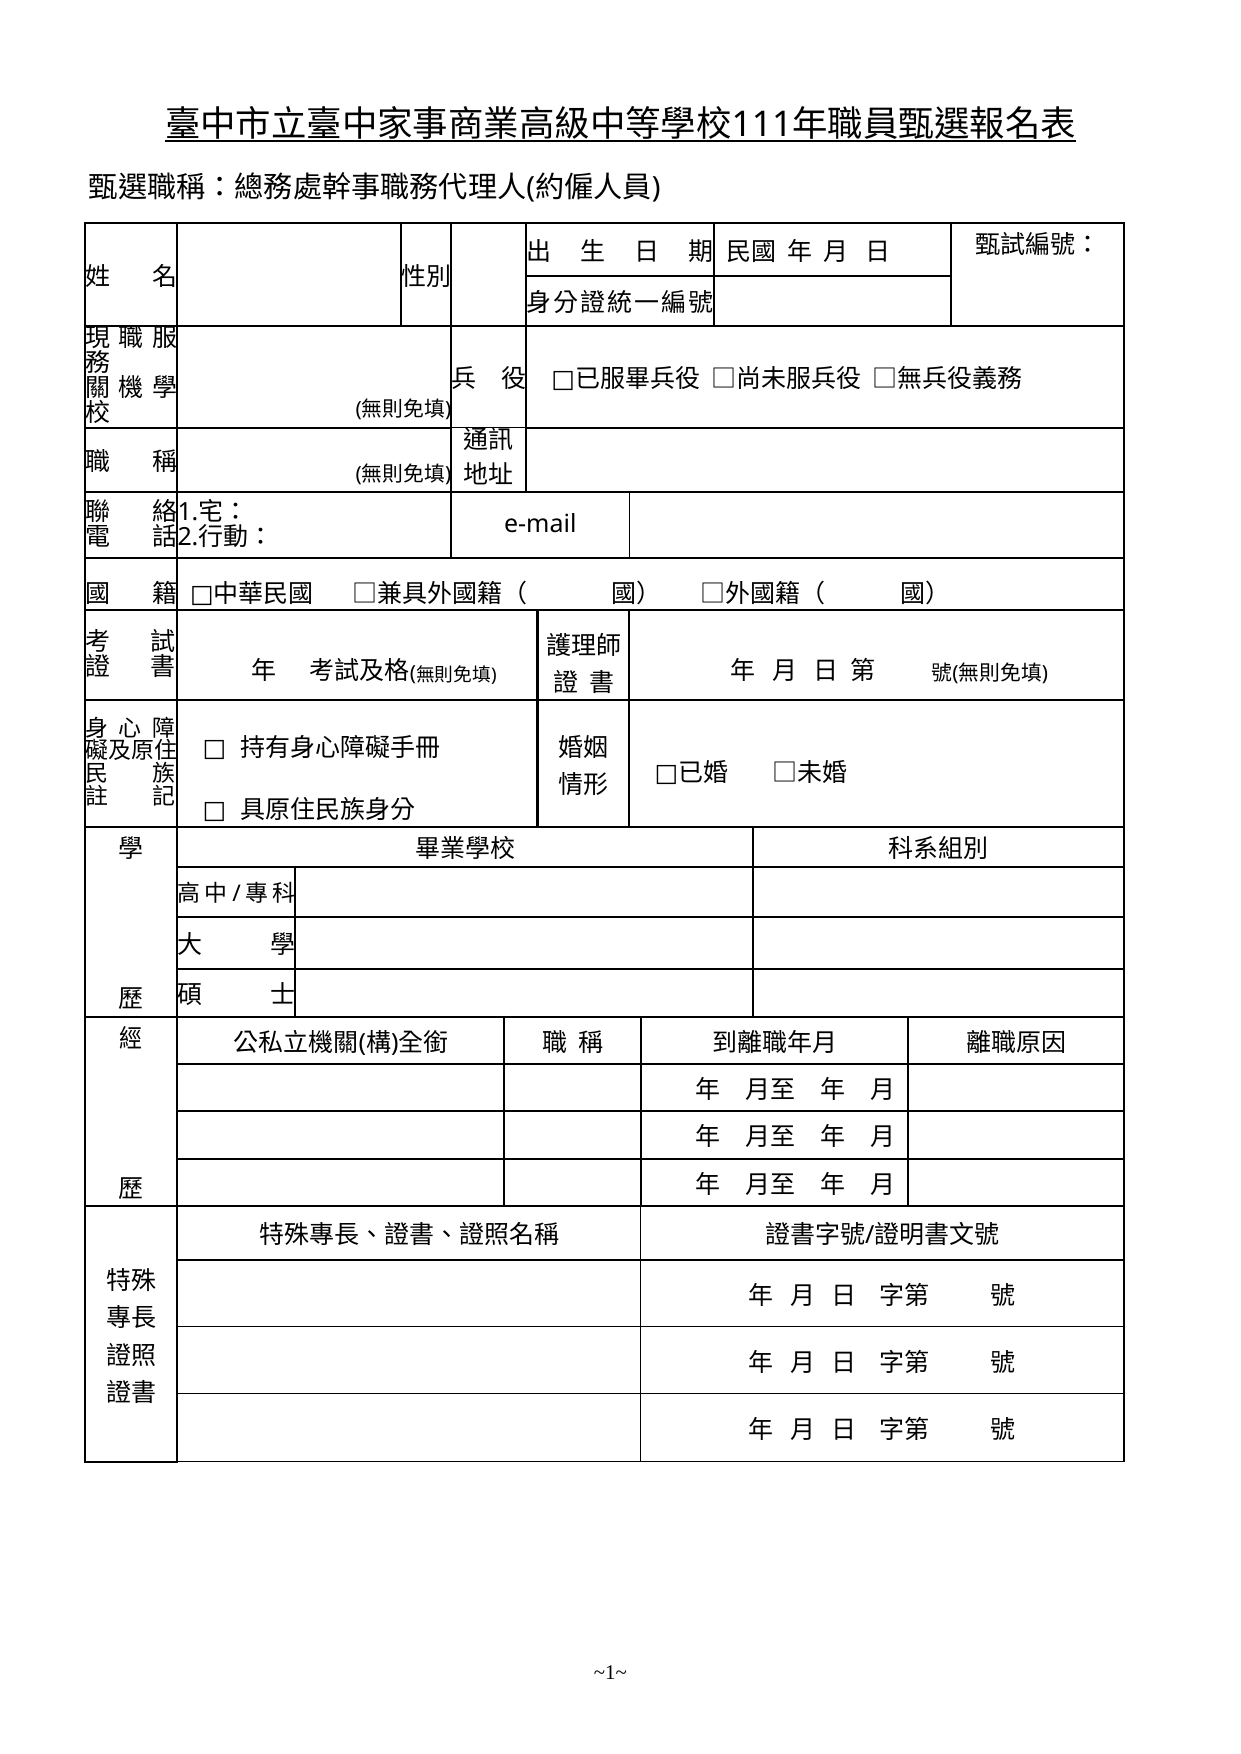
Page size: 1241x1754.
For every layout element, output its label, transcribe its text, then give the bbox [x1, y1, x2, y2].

table_cell [178, 1394, 640, 1461]
table_cell □中華民國 □兼具外國籍（ 國） □外國籍（ 國） [178, 559, 1123, 609]
table_cell 離職原因 [909, 1018, 1123, 1063]
table_cell [296, 970, 752, 1016]
table_header [178, 224, 400, 324]
table_cell 婚姻 情形 [539, 701, 628, 826]
table_cell 公私立機關(構)全銜 [178, 1018, 503, 1063]
table_cell 年 月至 年 月 [642, 1112, 907, 1157]
table_cell 現職服務 關機學校 [86, 327, 176, 427]
table_cell [527, 429, 1123, 491]
table_cell 年 月 日 第 號(無則免填) [630, 611, 1123, 699]
table_cell □已服畢兵役 □尚未服兵役 □無兵役義務 [527, 327, 1123, 427]
table_cell 特殊 專長 證照 證書 [86, 1207, 176, 1461]
table_header 姓名 [86, 224, 176, 324]
table_cell 身分證統一編號 [527, 277, 713, 324]
text 甄選職稱：總務處幹事職務代理人(約僱人員) [89, 147, 1152, 222]
table_cell (無則免填) [178, 327, 450, 427]
table_cell 年 月至 年 月 [642, 1065, 907, 1110]
table_cell 年 月至 年 月 [642, 1160, 907, 1205]
table_cell [505, 1065, 640, 1110]
table_cell 職 稱 [505, 1018, 640, 1063]
table_cell 聯絡 電話 [86, 493, 176, 557]
table_header 民國 年 月 日 [715, 224, 950, 275]
table_cell 科系組別 [754, 828, 1123, 866]
table_cell [630, 493, 1123, 557]
table_cell 職稱 [86, 429, 176, 491]
table_cell 考試 證書 [86, 611, 176, 699]
table_cell 1.宅： 2.行動： [178, 493, 450, 557]
table_cell 高中/專科 [178, 868, 294, 916]
table_cell [715, 277, 950, 324]
table_cell 年 考試及格(無則免填) [178, 611, 536, 699]
table_cell [178, 1327, 640, 1393]
table_cell 護理師證 書 [539, 611, 628, 699]
table_cell 年 月 日 字第 號 [641, 1261, 1123, 1326]
table_cell 經 歷 [86, 1018, 176, 1205]
table_header 出生日期 [527, 224, 713, 275]
table_cell □已婚 □未婚 [630, 701, 1123, 826]
table_cell 國籍 [86, 559, 176, 609]
table_cell [754, 918, 1123, 968]
table_cell [505, 1112, 640, 1157]
table_cell 年 月 日 字第 號 [641, 1327, 1123, 1393]
table_header 性別 [402, 224, 450, 324]
table_cell [909, 1065, 1123, 1110]
table_cell 大學 [178, 918, 294, 968]
table_cell [909, 1160, 1123, 1205]
table_cell 通訊 地址 [452, 428, 525, 491]
table_cell [505, 1160, 640, 1205]
table_cell [909, 1112, 1123, 1157]
table_cell 證書字號/證明書文號 [641, 1207, 1123, 1259]
table_cell [178, 1160, 503, 1205]
table_cell 年 月 日 字第 號 [641, 1394, 1123, 1461]
table_cell [296, 868, 752, 916]
table_cell [178, 1065, 503, 1110]
table_cell [178, 1112, 503, 1157]
table_cell 身心障 礙及原住民族 註記 [86, 701, 176, 826]
table_cell 學 歷 [86, 828, 176, 1016]
table_cell [296, 918, 752, 968]
table_cell 兵役 [452, 327, 525, 427]
table_cell (無則免填) [178, 429, 450, 491]
table_cell 到離職年月 [642, 1018, 907, 1063]
table_cell [754, 868, 1123, 916]
table_header [452, 224, 525, 324]
table_cell [178, 1261, 640, 1326]
table_header 甄試編號： [952, 224, 1123, 324]
table_cell 畢業學校 [178, 828, 752, 866]
text 臺中市立臺中家事商業高級中等學校111年職員甄選報名表 [89, 72, 1152, 147]
table_cell 持有身心障礙手冊 具原住民族身分 [178, 701, 536, 826]
table_cell 特殊專長、證書、證照名稱 [178, 1207, 640, 1259]
table_cell [754, 970, 1123, 1016]
table_cell e-mail [452, 493, 629, 557]
table_cell 碩士 [178, 970, 294, 1016]
